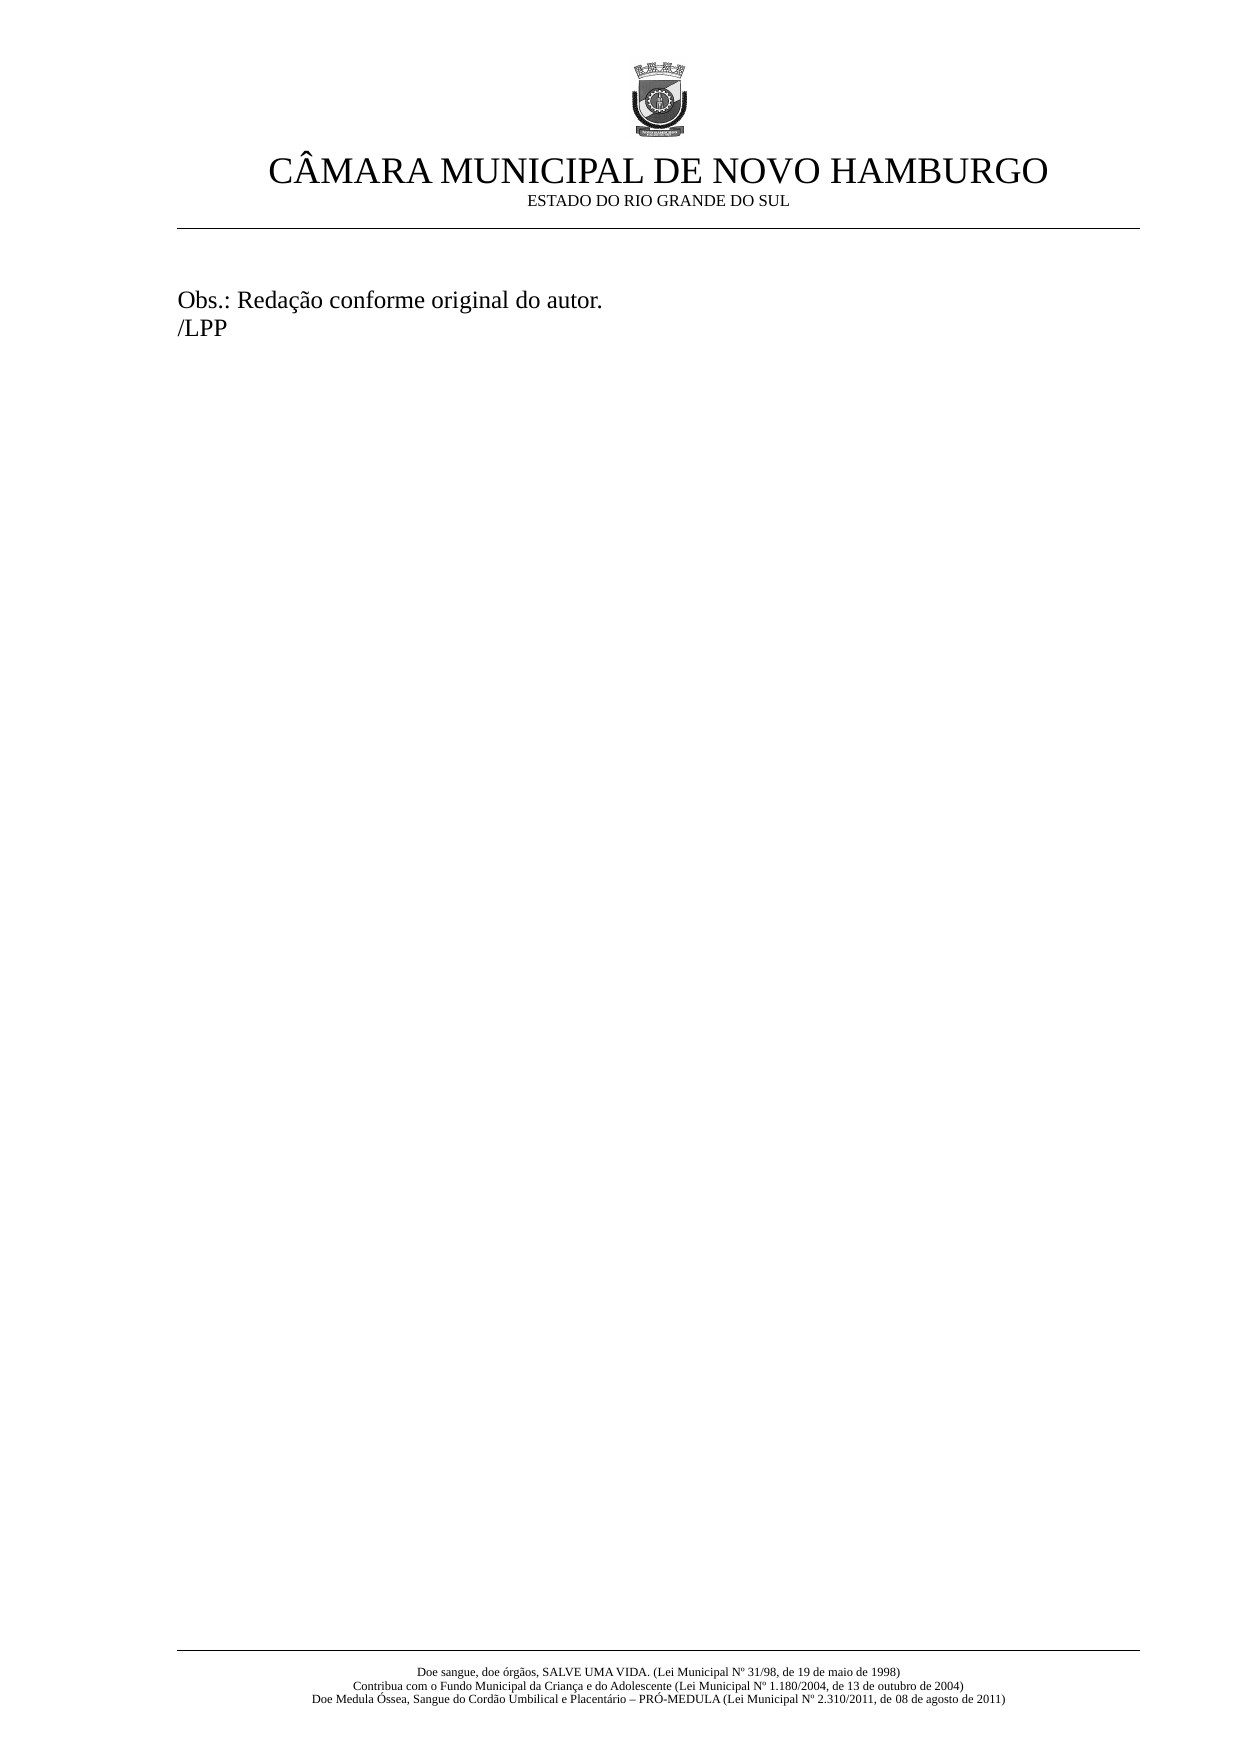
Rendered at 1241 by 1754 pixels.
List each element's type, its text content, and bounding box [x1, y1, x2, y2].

text /LPP [177, 314, 1140, 342]
text Obs.: Redação conforme original do autor. [177, 287, 1140, 314]
